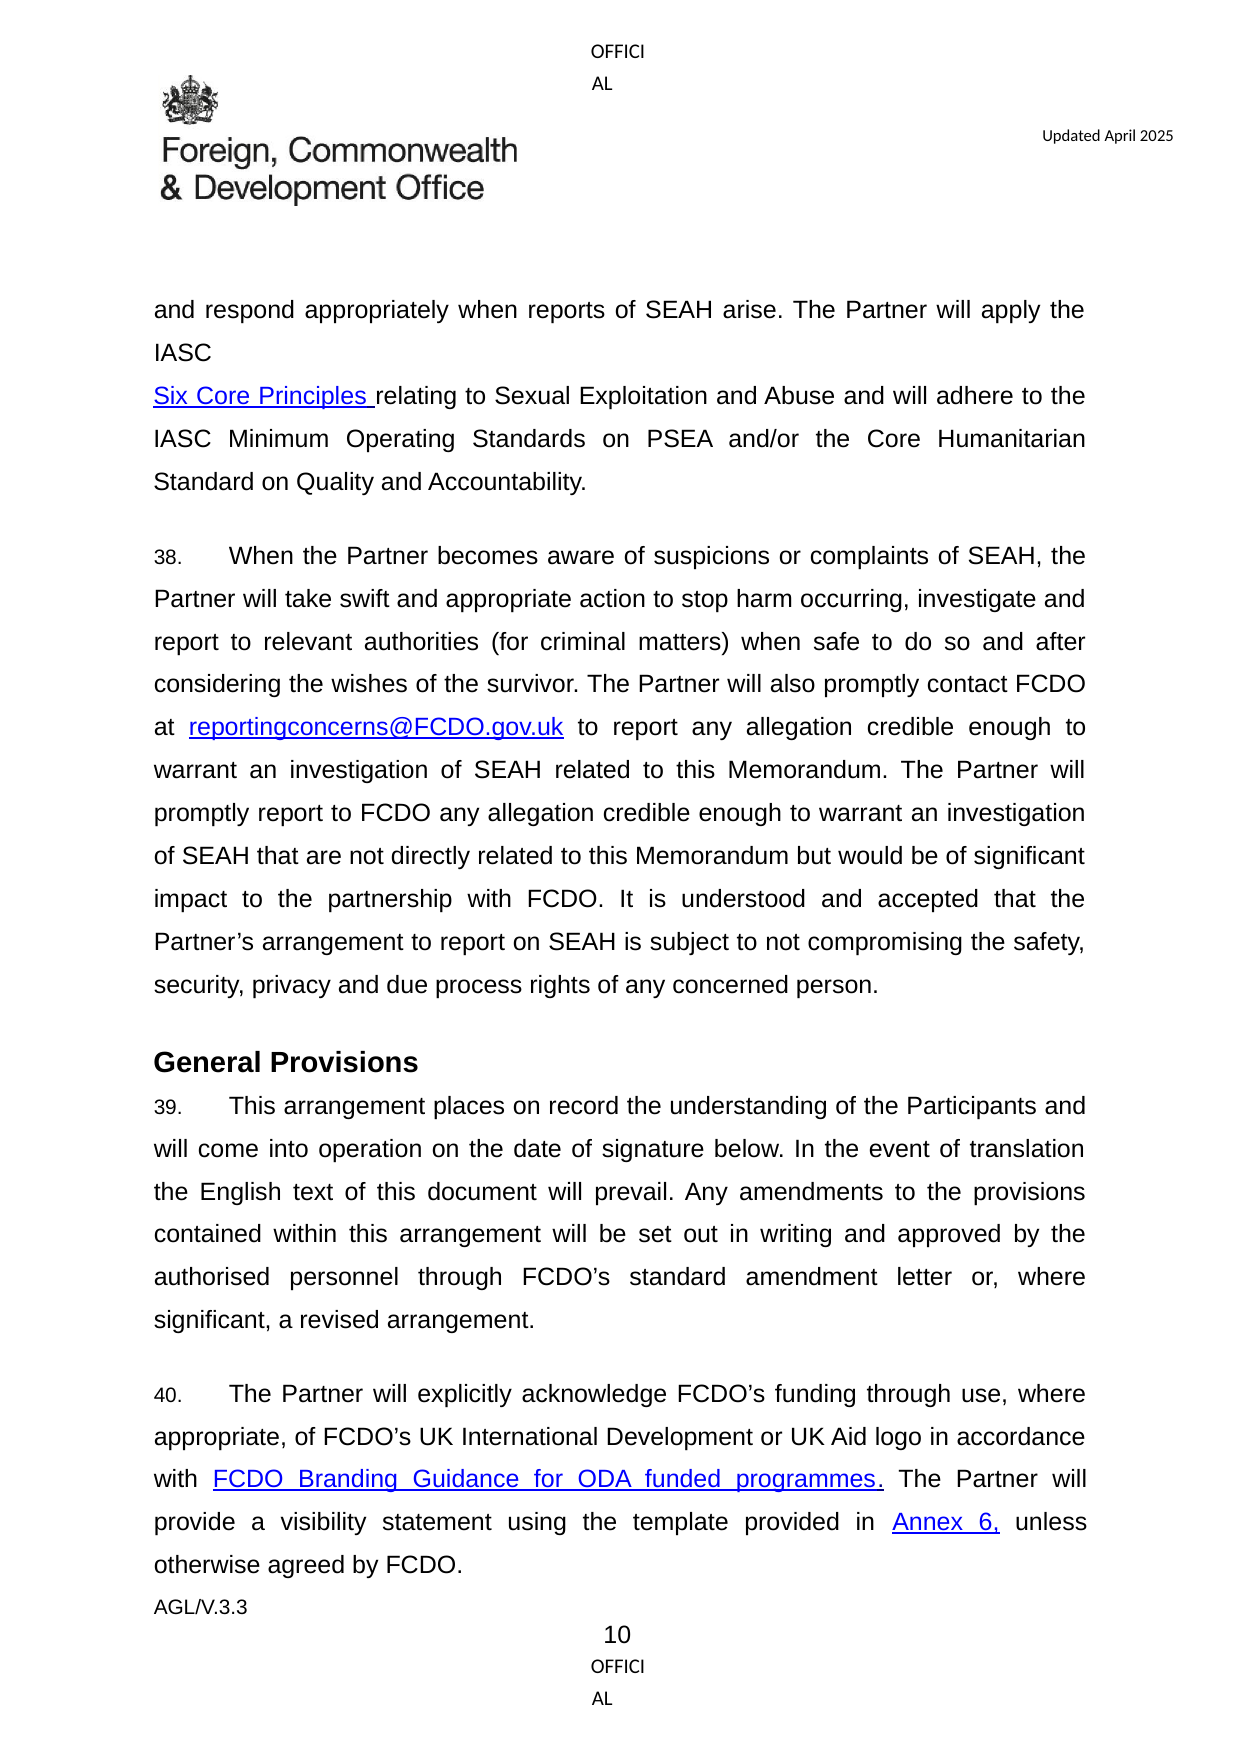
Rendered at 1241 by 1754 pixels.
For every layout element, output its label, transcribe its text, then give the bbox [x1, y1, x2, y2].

list This arrangement places on record the understanding of the Participants and will come into operation on the date of signature below. In the event of translation the English text of this document will prevail. Any amendments to the provisions contained within this arrangement will be set out in writing and approved by the authorised personnel through FCDO’s standard amendment letter or, where significant, a revised arrangement. [153, 1092, 1087, 1334]
list The Partner will explicitly acknowledge FCDO’s funding through use, where appropriate, of FCDO’s UK International Development or UK Aid logo in accordance with FCDO Branding Guidance for ODA funded programmes. The Partner will provide a visibility statement using the template provided in Annex 6, unless otherwise agreed by FCDO. [153, 1379, 1087, 1579]
list When the Partner becomes aware of suspicions or complaints of SEAH, the Partner will take swift and appropriate action to stop harm occurring, investigate and report to relevant authorities (for criminal matters) when safe to do so and after considering the wishes of the survivor. The Partner will also promptly contact FCDO at reportingconcerns@FCDO.gov.uk to report any allegation credible enough to warrant an investigation of SEAH related to this Memorandum. The Partner will promptly report to FCDO any allegation credible enough to warrant an investigation of SEAH that are not directly related to this Memorandum but would be of significant impact to the partnership with FCDO. It is understood and accepted that the Partner’s arrangement to report on SEAH is subject to not compromising the safety, security, privacy and due process rights of any concerned person. [153, 542, 1087, 999]
text Six Core Principles relating to Sexual Exploitation and Abuse and will adhere to the IASC Minimum Operating Standards on PSEA and/or the Core Humanitarian Standard on Quality and Accountability. [153, 382, 1087, 496]
picture [157, 74, 517, 206]
subtitle General Provisions [153, 1046, 1087, 1078]
list and respond appropriately when reports of SEAH arise. The Partner will apply the IASC [153, 296, 1087, 367]
